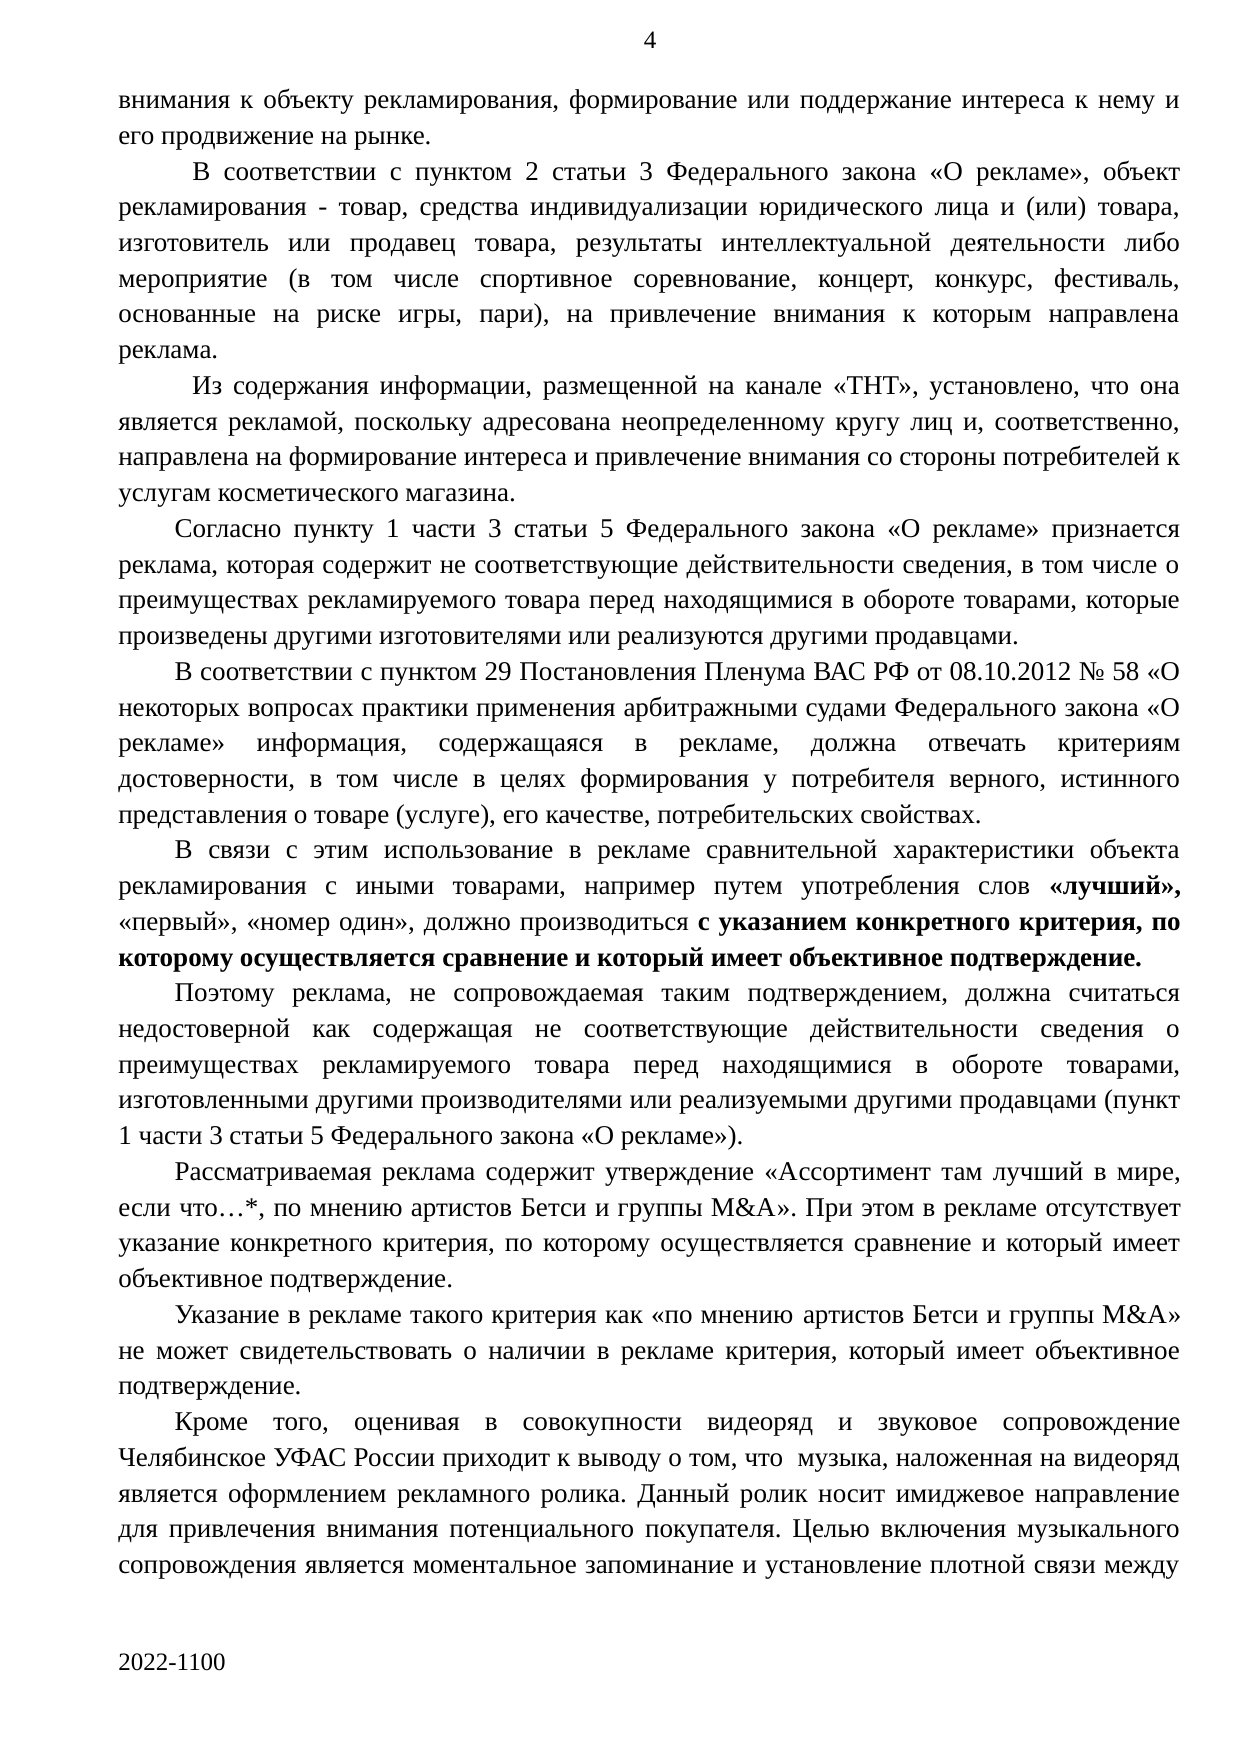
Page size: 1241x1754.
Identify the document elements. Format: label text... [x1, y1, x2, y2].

text Указание в рекламе такого критерия как «по мнению артистов Бетси и группы M&A» не может свидетельствовать о наличии в рекламе критерия, который имеет объективное подтверждение. [118, 1298, 1181, 1401]
text Из содержания информации, размещенной на канале «ТНТ», установлено, что она является рекламой, поскольку адресована неопределенному кругу лиц и, соответственно, направлена на формирование интереса и привлечение внимания со стороны потребителей к услугам косметического магазина. [118, 369, 1181, 507]
text В соответствии с пунктом 2 статьи 3 Федерального закона «О рекламе», объект рекламирования - товар, средства индивидуализации юридического лица и (или) товара, изготовитель или продавец товара, результаты интеллектуальной деятельности либо мероприятие (в том числе спортивное соревнование, концерт, конкурс, фестиваль, основанные на риске игры, пари), на привлечение внимания к которым направлена реклама. [118, 155, 1181, 364]
text Кроме того, оценивая в совокупности видеоряд и звуковое сопровождение Челябинское УФАС России приходит к выводу о том, что музыка, наложенная на видеоряд является оформлением рекламного ролика. Данный ролик носит имиджевое направление для привлечения внимания потенциального покупателя. Целью включения музыкального сопровождения является моментальное запоминание и установление плотной связи между [118, 1405, 1181, 1579]
text В связи с этим использование в рекламе сравнительной характеристики объекта рекламирования с иными товарами, например путем употребления слов «лучший», «первый», «номер один», должно производиться с указанием конкретного критерия, по которому осуществляется сравнение и который имеет объективное подтверждение. [118, 833, 1181, 972]
text Поэтому реклама, не сопровождаемая таким подтверждением, должна считаться недостоверной как содержащая не соответствующие действительности сведения о преимуществах рекламируемого товара перед находящимися в обороте товарами, изготовленными другими производителями или реализуемыми другими продавцами (пункт 1 части 3 статьи 5 Федерального закона «О рекламе»). [118, 976, 1181, 1151]
text Согласно пункту 1 части 3 статьи 5 Федерального закона «О рекламе» признается реклама, которая содержит не соответствующие действительности сведения, в том числе о преимуществах рекламируемого товара перед находящимися в обороте товарами, которые произведены другими изготовителями или реализуются другими продавцами. [118, 512, 1181, 650]
text В соответствии с пунктом 29 Постановления Пленума ВАС РФ от 08.10.2012 № 58 «О некоторых вопросах практики применения арбитражными судами Федерального закона «О рекламе» информация, содержащаяся в рекламе, должна отвечать критериям достоверности, в том числе в целях формирования у потребителя верного, истинного представления о товаре (услуге), его качестве, потребительских свойствах. [118, 655, 1181, 829]
text внимания к объекту рекламирования, формирование или поддержание интереса к нему и его продвижение на рынке. [118, 83, 1181, 150]
text Рассматриваемая реклама содержит утверждение «Ассортимент там лучший в мире, если что…*, по мнению артистов Бетси и группы M&A». При этом в рекламе отсутствует указание конкретного критерия, по которому осуществляется сравнение и который имеет объективное подтверждение. [118, 1155, 1181, 1293]
